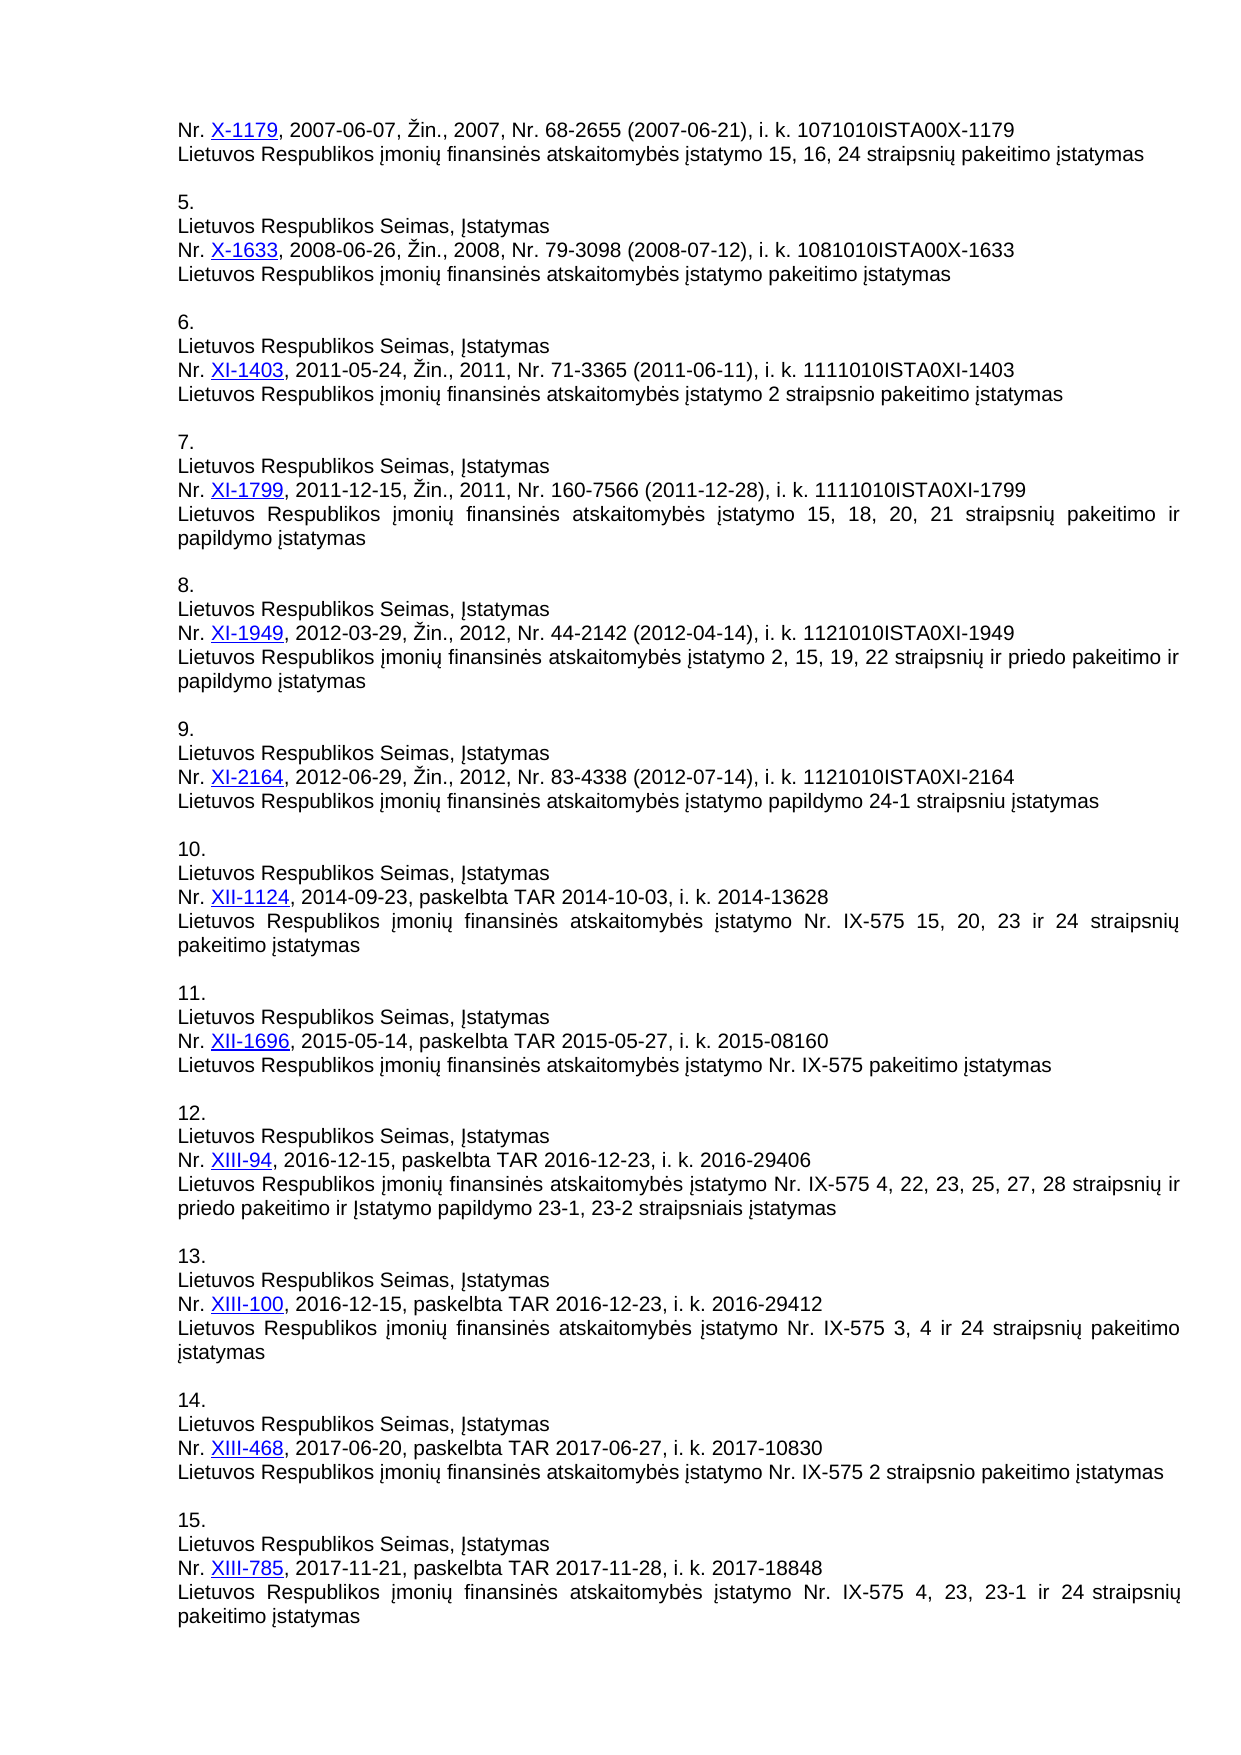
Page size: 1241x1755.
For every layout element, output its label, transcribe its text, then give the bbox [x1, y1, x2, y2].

text Nr. XI-1403, 2011-05-24, Žin., 2011, Nr. 71-3365 (2011-06-11), i. k. 1111010ISTA0XI-1403 [177, 358, 1181, 382]
text Lietuvos Respublikos įmonių finansinės atskaitomybės įstatymo Nr. IX-575 3, 4 ir 24 straipsnių pakeitimo įstatymas [177, 1316, 1181, 1364]
text Lietuvos Respublikos Seimas, Įstatymas [177, 1532, 1181, 1556]
text 15. [177, 1508, 1181, 1532]
text 9. [177, 717, 1181, 741]
text Nr. X-1179, 2007-06-07, Žin., 2007, Nr. 68-2655 (2007-06-21), i. k. 1071010ISTA00X-1179 [177, 118, 1181, 142]
text Lietuvos Respublikos įmonių finansinės atskaitomybės įstatymo 15, 18, 20, 21 straipsnių pakeitimo ir papildymo įstatymas [177, 501, 1181, 549]
text Lietuvos Respublikos Seimas, Įstatymas [177, 453, 1181, 477]
text 8. [177, 573, 1181, 597]
text Lietuvos Respublikos Seimas, Įstatymas [177, 1004, 1181, 1028]
text Nr. XI-1949, 2012-03-29, Žin., 2012, Nr. 44-2142 (2012-04-14), i. k. 1121010ISTA0XI-1949 [177, 621, 1181, 645]
text Lietuvos Respublikos Seimas, Įstatymas [177, 1412, 1181, 1436]
text Lietuvos Respublikos įmonių finansinės atskaitomybės įstatymo pakeitimo įstatymas [177, 262, 1181, 286]
text 10. [177, 837, 1181, 861]
text Lietuvos Respublikos įmonių finansinės atskaitomybės įstatymo Nr. IX-575 pakeitimo įstatymas [177, 1052, 1181, 1076]
text 5. [177, 190, 1181, 214]
text Lietuvos Respublikos įmonių finansinės atskaitomybės įstatymo Nr. IX-575 4, 22, 23, 25, 27, 28 straipsnių ir priedo pakeitimo ir Įstatymo papildymo 23-1, 23-2 straipsniais įstatymas [177, 1172, 1181, 1220]
text Nr. XIII-100, 2016-12-15, paskelbta TAR 2016-12-23, i. k. 2016-29412 [177, 1292, 1181, 1316]
text 11. [177, 981, 1181, 1004]
text Lietuvos Respublikos Seimas, Įstatymas [177, 861, 1181, 885]
text Nr. X-1633, 2008-06-26, Žin., 2008, Nr. 79-3098 (2008-07-12), i. k. 1081010ISTA00X-1633 [177, 238, 1181, 262]
text Lietuvos Respublikos įmonių finansinės atskaitomybės įstatymo 2 straipsnio pakeitimo įstatymas [177, 382, 1181, 406]
text Nr. XIII-94, 2016-12-15, paskelbta TAR 2016-12-23, i. k. 2016-29406 [177, 1148, 1181, 1172]
text Nr. XII-1696, 2015-05-14, paskelbta TAR 2015-05-27, i. k. 2015-08160 [177, 1028, 1181, 1052]
text Nr. XIII-785, 2017-11-21, paskelbta TAR 2017-11-28, i. k. 2017-18848 [177, 1556, 1181, 1579]
text Nr. XI-2164, 2012-06-29, Žin., 2012, Nr. 83-4338 (2012-07-14), i. k. 1121010ISTA0XI-2164 [177, 765, 1181, 789]
text Lietuvos Respublikos Seimas, Įstatymas [177, 597, 1181, 621]
text Lietuvos Respublikos Seimas, Įstatymas [177, 1124, 1181, 1148]
text 14. [177, 1388, 1181, 1412]
text Nr. XI-1799, 2011-12-15, Žin., 2011, Nr. 160-7566 (2011-12-28), i. k. 1111010ISTA0XI-1799 [177, 477, 1181, 501]
text Nr. XII-1124, 2014-09-23, paskelbta TAR 2014-10-03, i. k. 2014-13628 [177, 885, 1181, 909]
text Lietuvos Respublikos įmonių finansinės atskaitomybės įstatymo papildymo 24-1 straipsniu įstatymas [177, 789, 1181, 813]
text 7. [177, 429, 1181, 453]
text Lietuvos Respublikos Seimas, Įstatymas [177, 334, 1181, 358]
text 13. [177, 1244, 1181, 1268]
text Lietuvos Respublikos Seimas, Įstatymas [177, 741, 1181, 765]
text 6. [177, 310, 1181, 334]
text Lietuvos Respublikos įmonių finansinės atskaitomybės įstatymo Nr. IX-575 2 straipsnio pakeitimo įstatymas [177, 1460, 1181, 1484]
text 12. [177, 1100, 1181, 1124]
text Lietuvos Respublikos įmonių finansinės atskaitomybės įstatymo 2, 15, 19, 22 straipsnių ir priedo pakeitimo ir papildymo įstatymas [177, 645, 1181, 693]
text Lietuvos Respublikos įmonių finansinės atskaitomybės įstatymo 15, 16, 24 straipsnių pakeitimo įstatymas [177, 142, 1181, 166]
text Nr. XIII-468, 2017-06-20, paskelbta TAR 2017-06-27, i. k. 2017-10830 [177, 1436, 1181, 1460]
text Lietuvos Respublikos Seimas, Įstatymas [177, 1268, 1181, 1292]
text Lietuvos Respublikos Seimas, Įstatymas [177, 214, 1181, 238]
text Lietuvos Respublikos įmonių finansinės atskaitomybės įstatymo Nr. IX-575 15, 20, 23 ir 24 straipsnių pakeitimo įstatymas [177, 909, 1181, 957]
text Lietuvos Respublikos įmonių finansinės atskaitomybės įstatymo Nr. IX-575 4, 23, 23-1 ir 24 straipsnių pakeitimo įstatymas [177, 1579, 1181, 1627]
